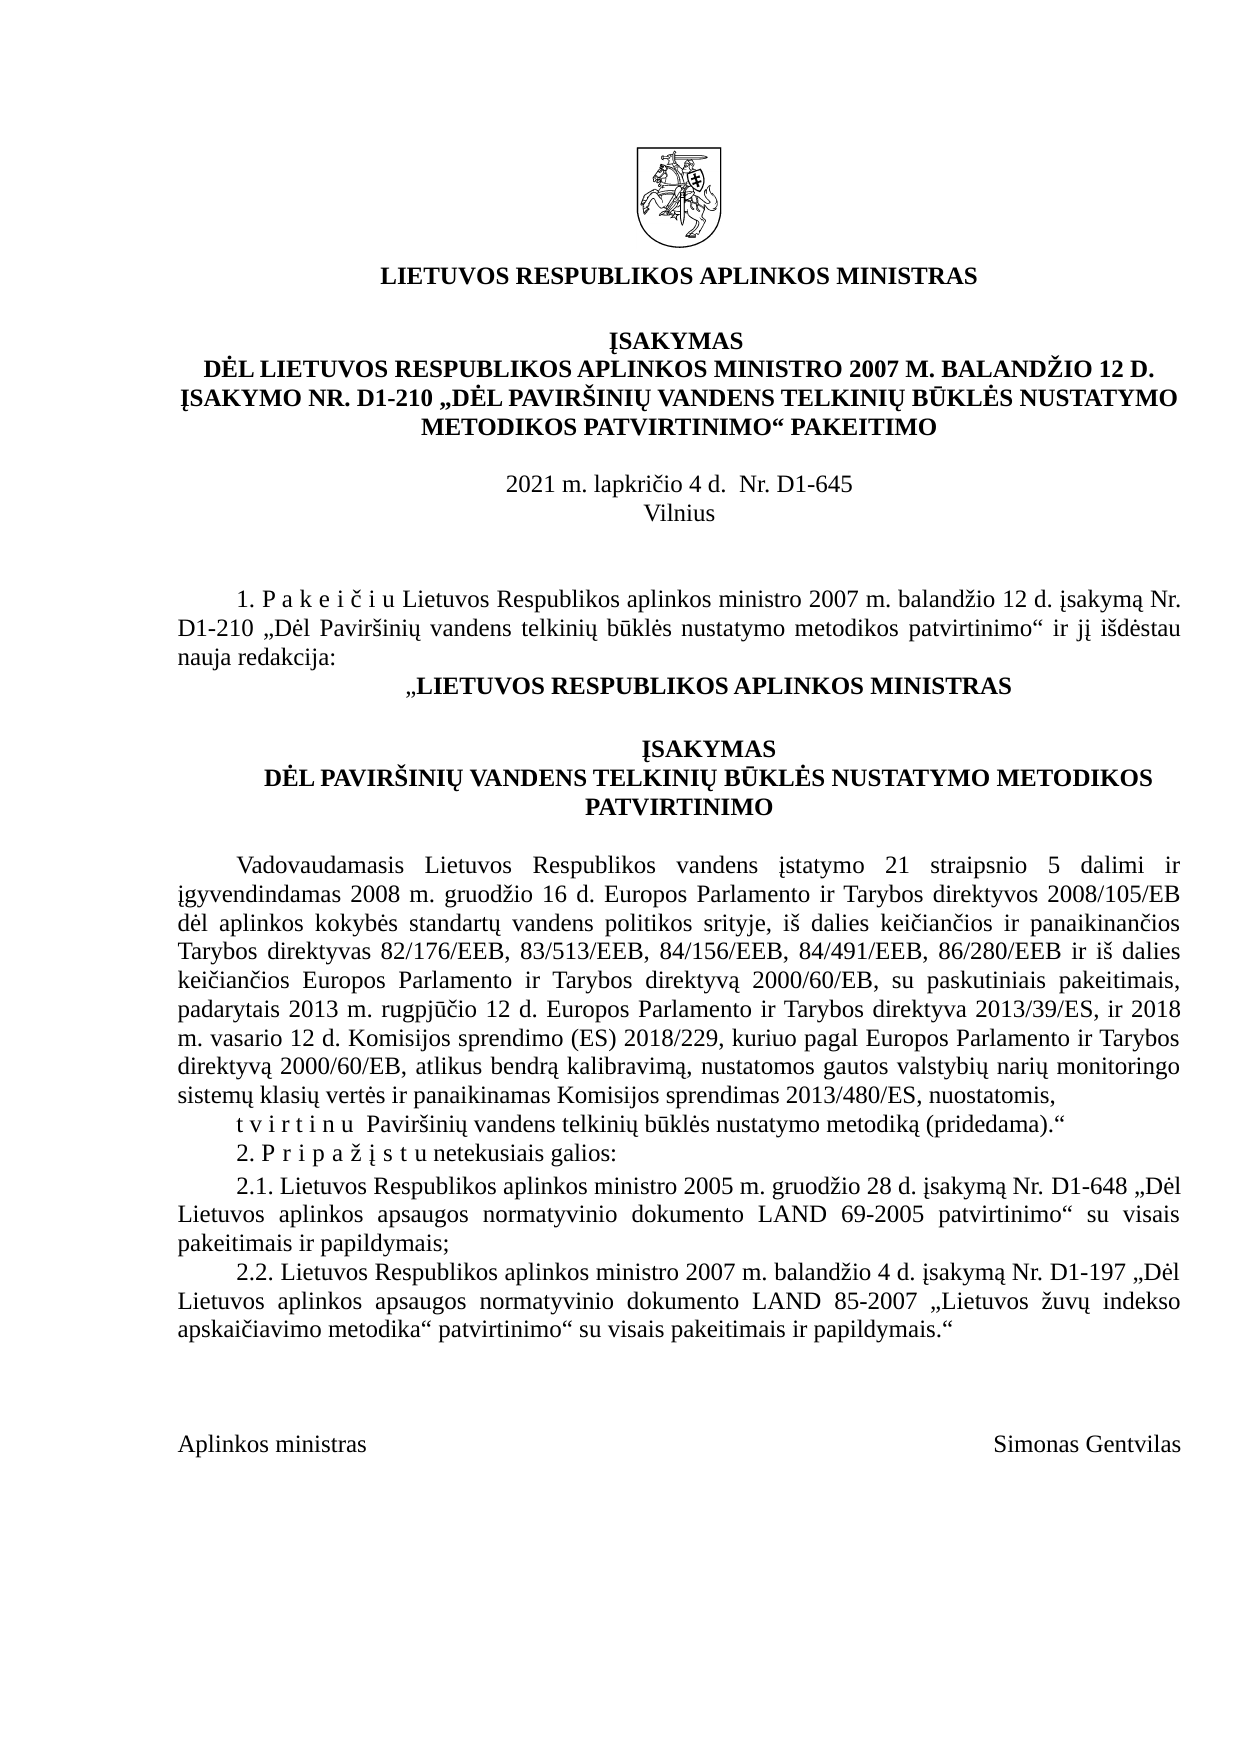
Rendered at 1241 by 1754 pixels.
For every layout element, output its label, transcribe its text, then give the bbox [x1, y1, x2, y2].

text 2.1. Lietuvos Respublikos aplinkos ministro 2005 m. gruodžio 28 d. įsakymą Nr. D1-648 „Dėl Lietuvos aplinkos apsaugos normatyvinio dokumento LAND 69-2005 patvirtinimo“ su visais pakeitimais ir papildymais; [177, 1171, 1181, 1257]
text 2.2. Lietuvos Respublikos aplinkos ministro 2007 m. balandžio 4 d. įsakymą Nr. D1-197 „Dėl Lietuvos aplinkos apsaugos normatyvinio dokumento LAND 85-2007 „Lietuvos žuvų indekso apskaičiavimo metodika“ patvirtinimo“ su visais pakeitimais ir papildymais.“ [177, 1257, 1181, 1343]
text tvirtinu Paviršinių vandens telkinių būklės nustatymo metodiką (pridedama).“ [177, 1109, 1181, 1138]
text Vadovaudamasis Lietuvos Respublikos vandens įstatymo 21 straipsnio 5 dalimi ir įgyvendindamas 2008 m. gruodžio 16 d. Europos Parlamento ir Tarybos direktyvos 2008/105/EB dėl aplinkos kokybės standartų vandens politikos srityje, iš dalies keičiančios ir panaikinančios Tarybos direktyvas 82/176/EEB, 83/513/EEB, 84/156/EEB, 84/491/EEB, 86/280/EEB ir iš dalies keičiančios Europos Parlamento ir Tarybos direktyvą 2000/60/EB, su paskutiniais pakeitimais, padarytais 2013 m. rugpjūčio 12 d. Europos Parlamento ir Tarybos direktyva 2013/39/ES, ir 2018 m. vasario 12 d. Komisijos sprendimo (ES) 2018/229, kuriuo pagal Europos Parlamento ir Tarybos direktyvą 2000/60/EB, atlikus bendrą kalibravimą, nustatomos gautos valstybių narių monitoringo sistemų klasių vertės ir panaikinamas Komisijos sprendimas 2013/480/ES, nuostatomis, [177, 850, 1181, 1109]
text 2021 m. lapkričio 4 d. Nr. D1-645 [177, 469, 1181, 498]
text „LIETUVOS RESPUBLIKOS APLINKOS MINISTRAS [177, 671, 1181, 699]
text DĖL PAVIRŠINIŲ VANDENS TELKINIŲ BŪKLĖS NUSTATYMO METODIKOS PATVIRTINIMO [177, 763, 1181, 821]
text LIETUVOS RESPUBLIKOS APLINKOS MINISTRAS [177, 261, 1181, 290]
text ĮSAKYMAS [177, 734, 1181, 763]
text 1. P a k e i č i u Lietuvos Respublikos aplinkos ministro 2007 m. balandžio 12 d. įsakymą Nr. D1-210 „Dėl Paviršinių vandens telkinių būklės nustatymo metodikos patvirtinimo“ ir jį išdėstau nauja redakcija: [177, 584, 1181, 671]
text Aplinkos ministras Simonas Gentvilas [177, 1429, 1181, 1458]
text Vilnius [177, 498, 1181, 556]
text 2. Pripažįstu netekusiais galios: [177, 1138, 1181, 1166]
text ĮSAKYMAS [177, 326, 1181, 354]
text DĖL LIETUVOS RESPUBLIKOS APLINKOS MINISTRO 2007 M. BALANDŽIO 12 D. ĮSAKYMO NR. D1-210 „DĖL PAVIRŠINIŲ VANDENS TELKINIŲ BŪKLĖS NUSTATYMO METODIKOS PATVIRTINIMO“ PAKEITIMO [177, 354, 1181, 441]
